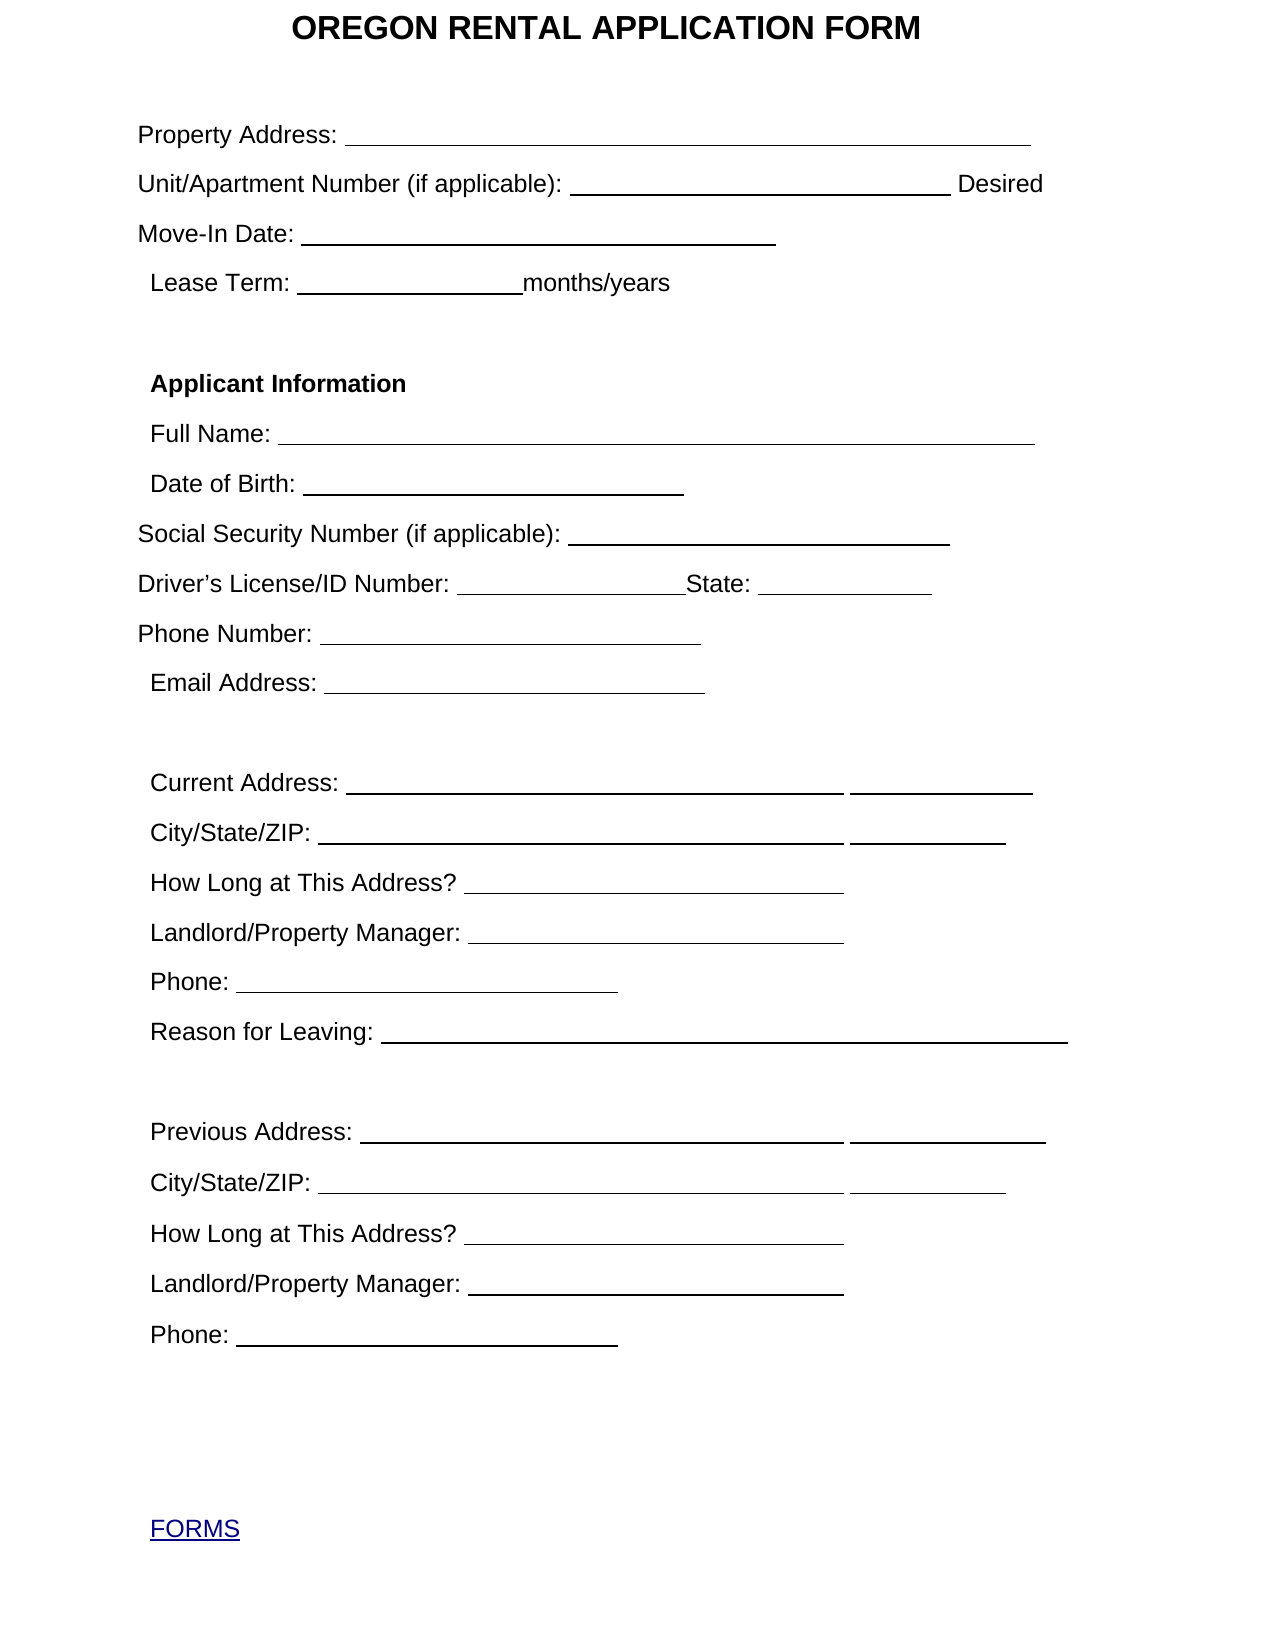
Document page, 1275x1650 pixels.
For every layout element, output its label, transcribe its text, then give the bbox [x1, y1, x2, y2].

text Property Address: Unit/Apartment Number (if applicable): Desired Move-In Date: [137, 119, 1044, 248]
text Date of Birth: [150, 469, 1125, 498]
subtitle Applicant Information [150, 369, 1125, 398]
text Email Address: [150, 668, 1125, 697]
text Phone: [150, 968, 1125, 996]
text Reason for Leaving: [150, 1017, 1125, 1046]
text Social Security Number (if applicable): Driver’s License/ID Number: State: Phone Number: [137, 519, 963, 647]
text Lease Term: months/years [150, 269, 1125, 298]
text Previous Address: City/State/ZIP: How Long at This Address? Landlord/Property Manager: [150, 1117, 1047, 1298]
text Full Name: [150, 419, 1125, 448]
text Phone: [150, 1320, 1125, 1349]
text Current Address: City/State/ZIP: How Long at This Address? Landlord/Property Manager: [150, 768, 1033, 947]
title OREGON RENTAL APPLICATION FORM [137, 8, 1075, 46]
